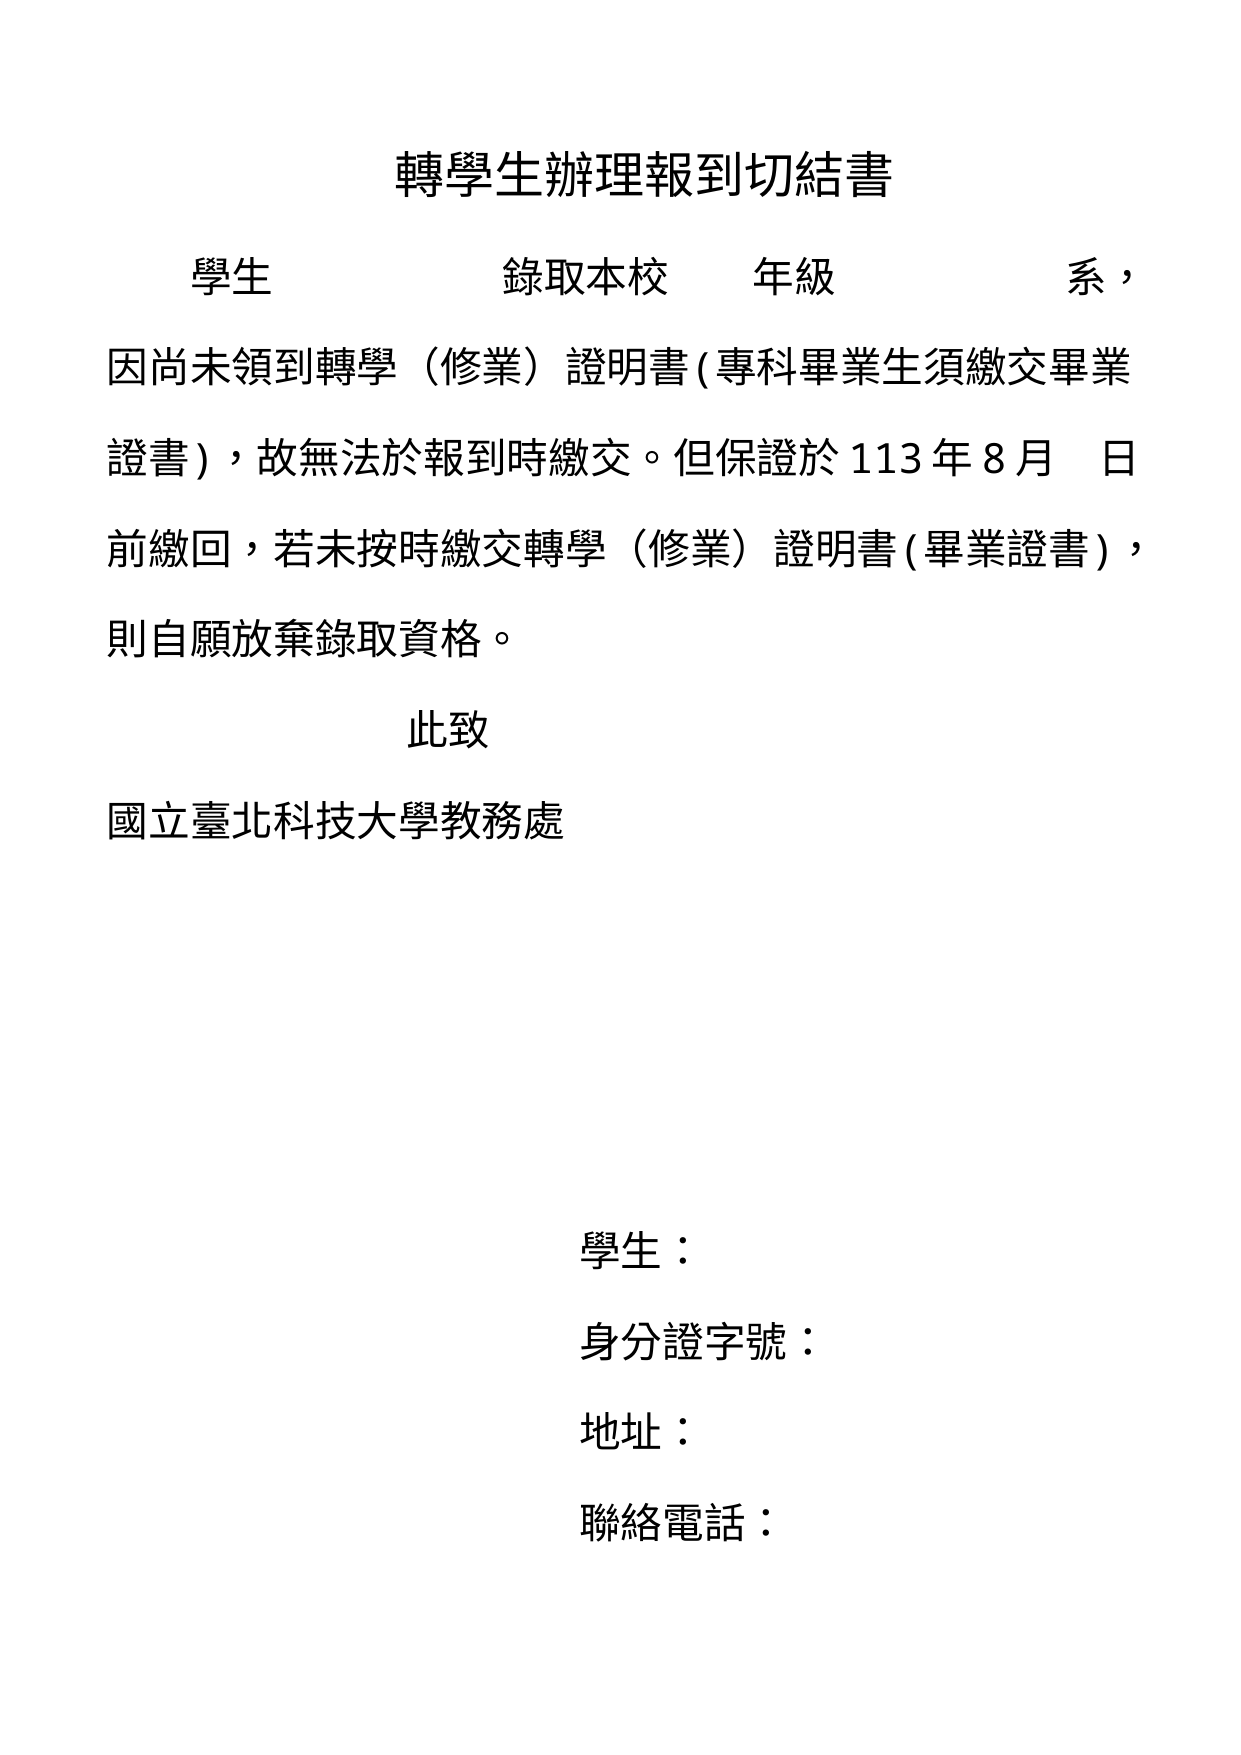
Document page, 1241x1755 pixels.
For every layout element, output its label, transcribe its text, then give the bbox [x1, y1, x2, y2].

text 學生： [579, 1218, 1162, 1279]
text 身分證字號： [579, 1309, 1162, 1369]
text 學生 錄取本校 年級 系，因尚未領到轉學（修業）證明書(專科畢業生須繳交畢業證書)，故無法於報到時繳交。但保證於113年8月 日前繳回，若未按時繳交轉學（修業）證明書(畢業證書)，則自願放棄錄取資格。 [106, 244, 1162, 667]
text 聯絡電話： [579, 1490, 1162, 1550]
text 國立臺北科技大學教務處 [106, 788, 1162, 848]
text 地址： [579, 1399, 1162, 1459]
text 此致 [106, 697, 1162, 757]
text 轉學生辦理報到切結書 [394, 136, 1162, 208]
